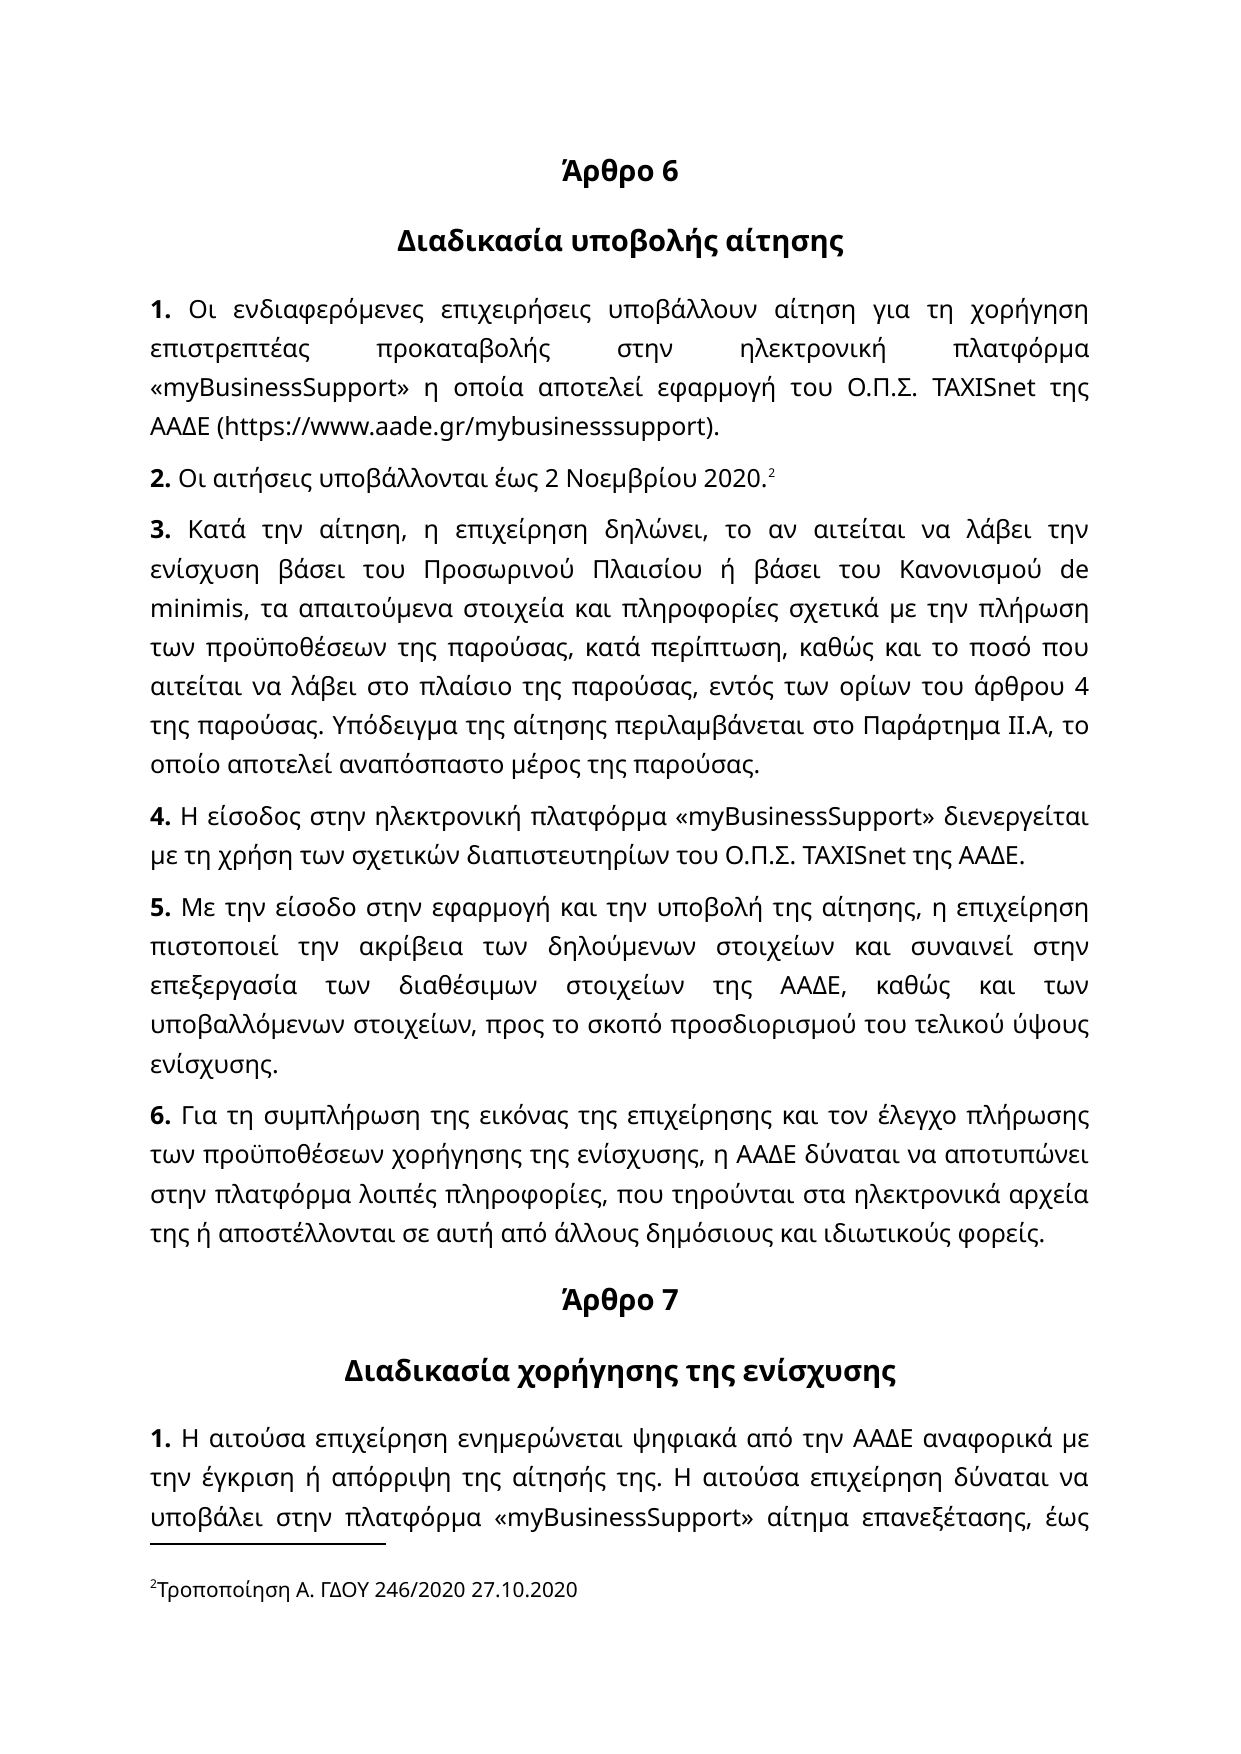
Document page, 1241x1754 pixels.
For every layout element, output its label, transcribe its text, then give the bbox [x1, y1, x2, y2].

text 5. Με την είσοδο στην εφαρμογή και την υποβολή της αίτησης, η επιχείρηση πιστοποιεί την ακρίβεια των δηλούμενων στοιχείων και συναινεί στην επεξεργασία των διαθέσιμων στοιχείων της ΑΑΔΕ, καθώς και των υποβαλλόμενων στοιχείων, προς το σκοπό προσδιορισμού του τελικού ύψους ενίσχυσης. [150, 889, 1090, 1080]
text 2. Οι αιτήσεις υποβάλλονται έως 2 Νοεμβρίου 2020. [150, 460, 1090, 494]
subtitle Άρθρο 7 [150, 1279, 1090, 1319]
subtitle Διαδικασία χορήγησης της ενίσχυσης [150, 1350, 1090, 1390]
subtitle Άρθρο 6 [150, 150, 1090, 190]
text 6. Για τη συμπλήρωση της εικόνας της επιχείρησης και τον έλεγχο πλήρωσης των προϋποθέσεων χορήγησης της ενίσχυσης, η ΑΑΔΕ δύναται να αποτυπώνει στην πλατφόρμα λοιπές πληροφορίες, που τηρούνται στα ηλεκτρονικά αρχεία της ή αποστέλλονται σε αυτή από άλλους δημόσιους και ιδιωτικούς φορείς. [150, 1098, 1090, 1249]
subtitle Διαδικασία υποβολής αίτησης [150, 221, 1090, 260]
text 3. Κατά την αίτηση, η επιχείρηση δηλώνει, το αν αιτείται να λάβει την ενίσχυση βάσει του Προσωρινού Πλαισίου ή βάσει του Κανονισμού de minimis, τα απαιτούμενα στοιχεία και πληροφορίες σχετικά με την πλήρωση των προϋποθέσεων της παρούσας, κατά περίπτωση, καθώς και το ποσό που αιτείται να λάβει στο πλαίσιο της παρούσας, εντός των ορίων του άρθρου 4 της παρούσας. Υπόδειγμα της αίτησης περιλαμβάνεται στο Παράρτημα ΙΙ.Α, το οποίο αποτελεί αναπόσπαστο μέρος της παρούσας. [150, 512, 1090, 781]
text Τροποποίηση A. ΓΔΟΥ 246/2020 27.10.2020 [150, 1576, 1090, 1604]
text 1. Η αιτούσα επιχείρηση ενημερώνεται ψηφιακά από την ΑΑΔΕ αναφορικά με την έγκριση ή απόρριψη της αίτησής της. Η αιτούσα επιχείρηση δύναται να υποβάλει στην πλατφόρμα «myBusinessSupport» αίτημα επανεξέτασης, έως [150, 1421, 1090, 1533]
text 4. Η είσοδος στην ηλεκτρονική πλατφόρμα «myBusinessSupport» διενεργείται με τη χρήση των σχετικών διαπιστευτηρίων του Ο.Π.Σ. TAXISnet της ΑΑΔΕ. [150, 799, 1090, 872]
text 1. Οι ενδιαφερόμενες επιχειρήσεις υποβάλλουν αίτηση για τη χορήγηση επιστρεπτέας προκαταβολής στην ηλεκτρονική πλατφόρμα «myBusinessSupport» η οποία αποτελεί εφαρμογή του Ο.Π.Σ. TAXISnet της ΑΑΔΕ (https://www.aade.gr/mybusinesssupport). [150, 291, 1090, 443]
